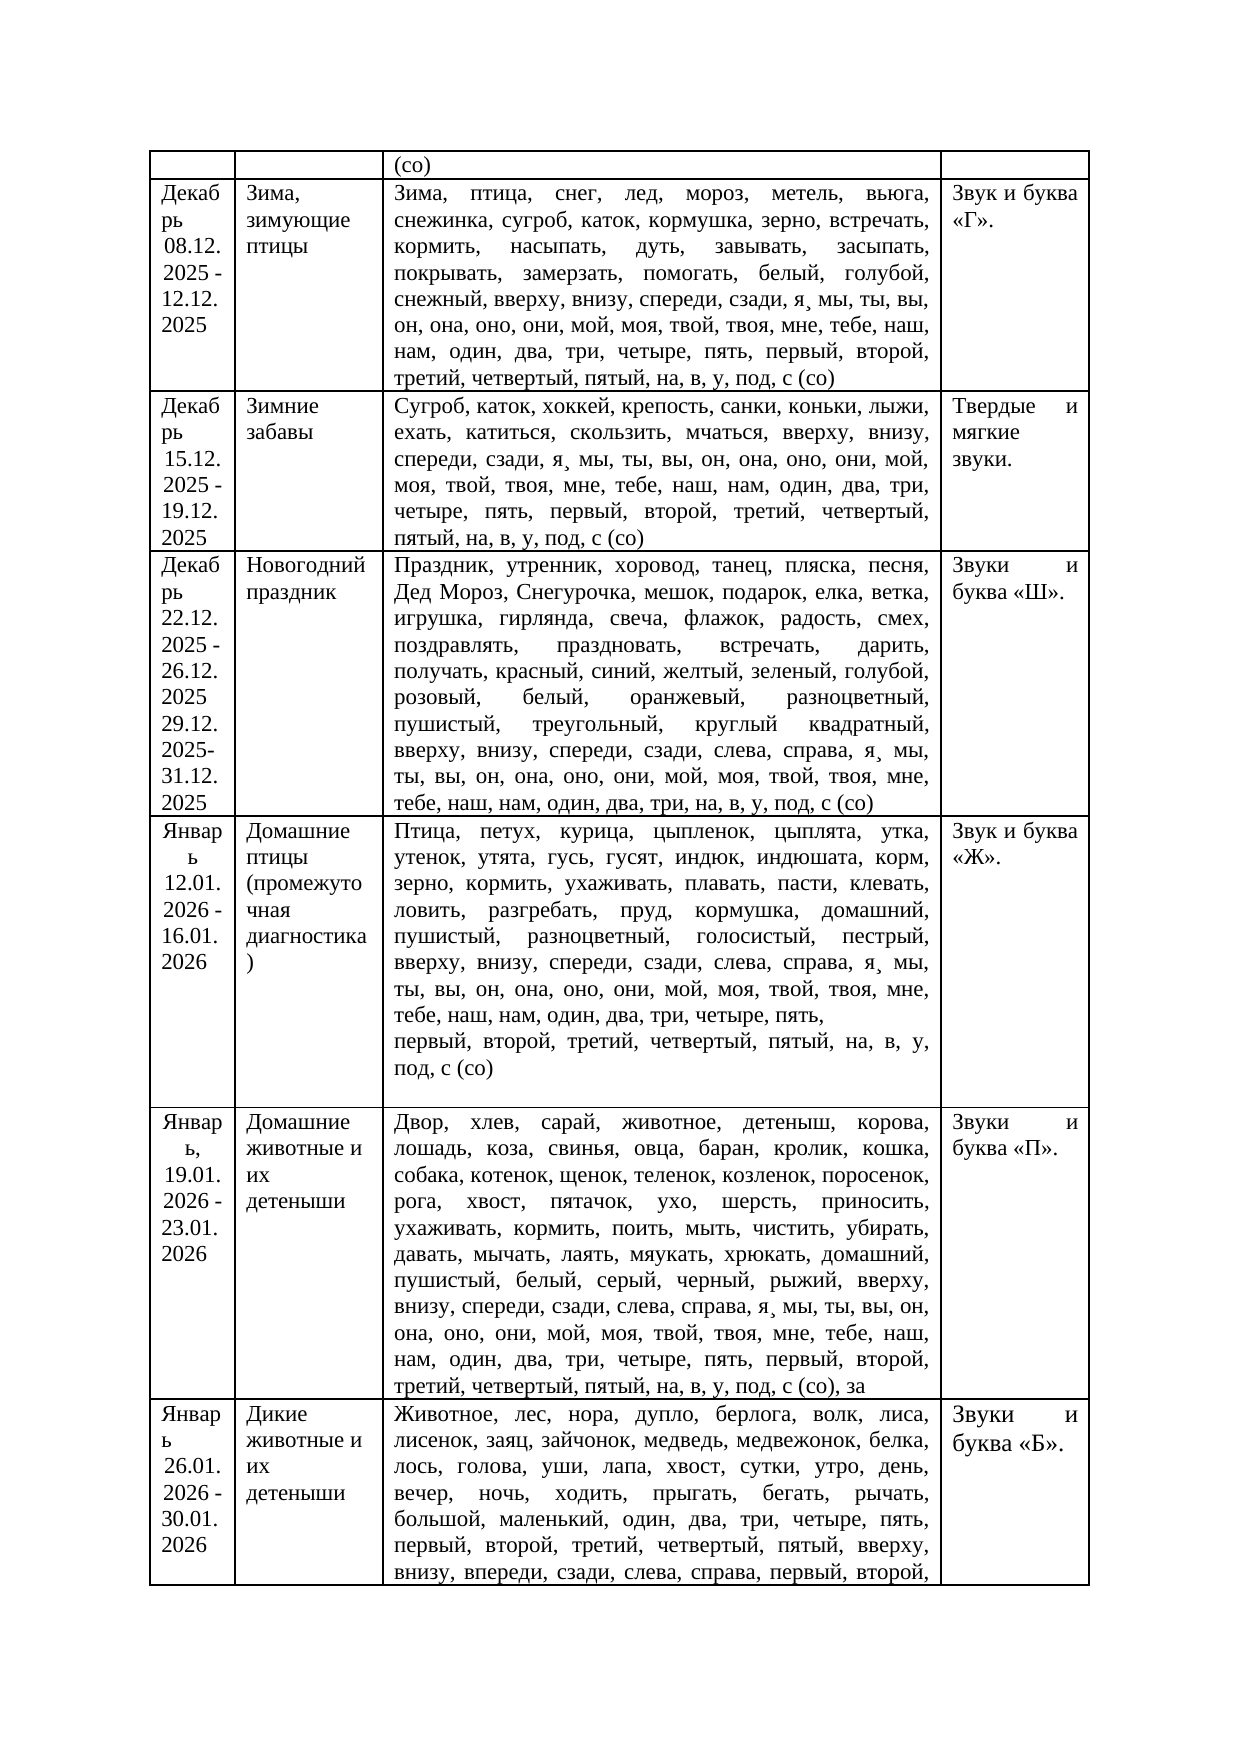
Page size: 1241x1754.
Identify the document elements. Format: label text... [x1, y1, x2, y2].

table_cell Звуки и буква «П». [942, 1108, 1088, 1398]
table_cell Птица, петух, курица, цыпленок, цыплята, утка, утенок, утята, гусь, гусят, индюк, индюшата, корм, зерно, кормить, ухаживать, плавать, пасти, клевать, ловить, разгребать, пруд, кормушка, домашний, пушистый, разноцветный, голосистый, пестрый, вверху, внизу, спереди, сзади, слева, справа, я¸ мы, ты, вы, он, она, оно, они, мой, моя, твой, твоя, мне, тебе, наш, нам, один, два, три, четыре, пять, первый, второй, третий, четвертый, пятый, на, в, у, под, с (со) [384, 817, 940, 1107]
table_cell Дикие животные и их детеныши [236, 1400, 382, 1584]
table_cell Зимние забавы [236, 392, 382, 550]
table_cell Домашние птицы (промежуточная диагностика) [236, 817, 382, 1107]
table_cell Звук и буква «Г». [942, 180, 1088, 390]
table_cell Январь 12.01.2026 - 16.01.2026 [151, 817, 234, 1107]
table_cell Сугроб, каток, хоккей, крепость, санки, коньки, лыжи, ехать, катиться, скользить, мчаться, вверху, внизу, спереди, сзади, я¸ мы, ты, вы, он, она, оно, они, мой, моя, твой, твоя, мне, тебе, наш, нам, один, два, три, четыре, пять, первый, второй, третий, четвертый, пятый, на, в, у, под, с (со) [384, 392, 940, 550]
table_cell Зима, зимующие птицы [236, 180, 382, 390]
table_cell Декабрь 08.12.2025 - 12.12.2025 [151, 180, 234, 390]
table_cell Звуки и буква «Ш». [942, 552, 1088, 815]
table_cell [942, 152, 1088, 178]
table_cell Домашние животные и их детеныши [236, 1108, 382, 1398]
table_cell (со) [384, 152, 940, 178]
table_cell Январь 26.01.2026 - 30.01.2026 [151, 1400, 234, 1584]
table_cell Звуки и буква «Б». [942, 1400, 1088, 1584]
table_cell Твердые и мягкие звуки. [942, 392, 1088, 550]
table_cell Праздник, утренник, хоровод, танец, пляска, песня, Дед Мороз, Снегурочка, мешок, подарок, елка, ветка, игрушка, гирлянда, свеча, флажок, радость, смех, поздравлять, праздновать, встречать, дарить, получать, красный, синий, желтый, зеленый, голубой, розовый, белый, оранжевый, разноцветный, пушистый, треугольный, круглый квадратный, вверху, внизу, спереди, сзади, слева, справа, я¸ мы, ты, вы, он, она, оно, они, мой, моя, твой, твоя, мне, тебе, наш, нам, один, два, три, на, в, у, под, с (со) [384, 552, 940, 815]
table_cell Двор, хлев, сарай, животное, детеныш, корова, лошадь, коза, свинья, овца, баран, кролик, кошка, собака, котенок, щенок, теленок, козленок, поросенок, рога, хвост, пятачок, ухо, шерсть, приносить, ухаживать, кормить, поить, мыть, чистить, убирать, давать, мычать, лаять, мяукать, хрюкать, домашний, пушистый, белый, серый, черный, рыжий, вверху, внизу, спереди, сзади, слева, справа, я¸ мы, ты, вы, он, она, оно, они, мой, моя, твой, твоя, мне, тебе, наш, нам, один, два, три, четыре, пять, первый, второй, третий, четвертый, пятый, на, в, у, под, с (со), за [384, 1108, 940, 1398]
table_cell Звук и буква «Ж». [942, 817, 1088, 1107]
table_cell [151, 152, 234, 178]
table_cell Зима, птица, снег, лед, мороз, метель, вьюга, снежинка, сугроб, каток, кормушка, зерно, встречать, кормить, насыпать, дуть, завывать, засыпать, покрывать, замерзать, помогать, белый, голубой, снежный, вверху, внизу, спереди, сзади, я¸ мы, ты, вы, он, она, оно, они, мой, моя, твой, твоя, мне, тебе, наш, нам, один, два, три, четыре, пять, первый, второй, третий, четвертый, пятый, на, в, у, под, с (со) [384, 180, 940, 390]
table_cell Новогодний праздник [236, 552, 382, 815]
table_cell Декабрь 15.12.2025 - 19.12.2025 [151, 392, 234, 550]
table_cell [236, 152, 382, 178]
table_cell Декабрь 22.12.2025 - 26.12.2025 29.12.2025- 31.12.2025 [151, 552, 234, 815]
table_cell Животное, лес, нора, дупло, берлога, волк, лиса, лисенок, заяц, зайчонок, медведь, медвежонок, белка, лось, голова, уши, лапа, хвост, сутки, утро, день, вечер, ночь, ходить, прыгать, бегать, рычать, большой, маленький, один, два, три, четыре, пять, первый, второй, третий, четвертый, пятый, вверху, внизу, впереди, сзади, слева, справа, первый, второй, [384, 1400, 940, 1584]
table_cell Январь, 19.01.2026 - 23.01.2026 [151, 1108, 234, 1398]
